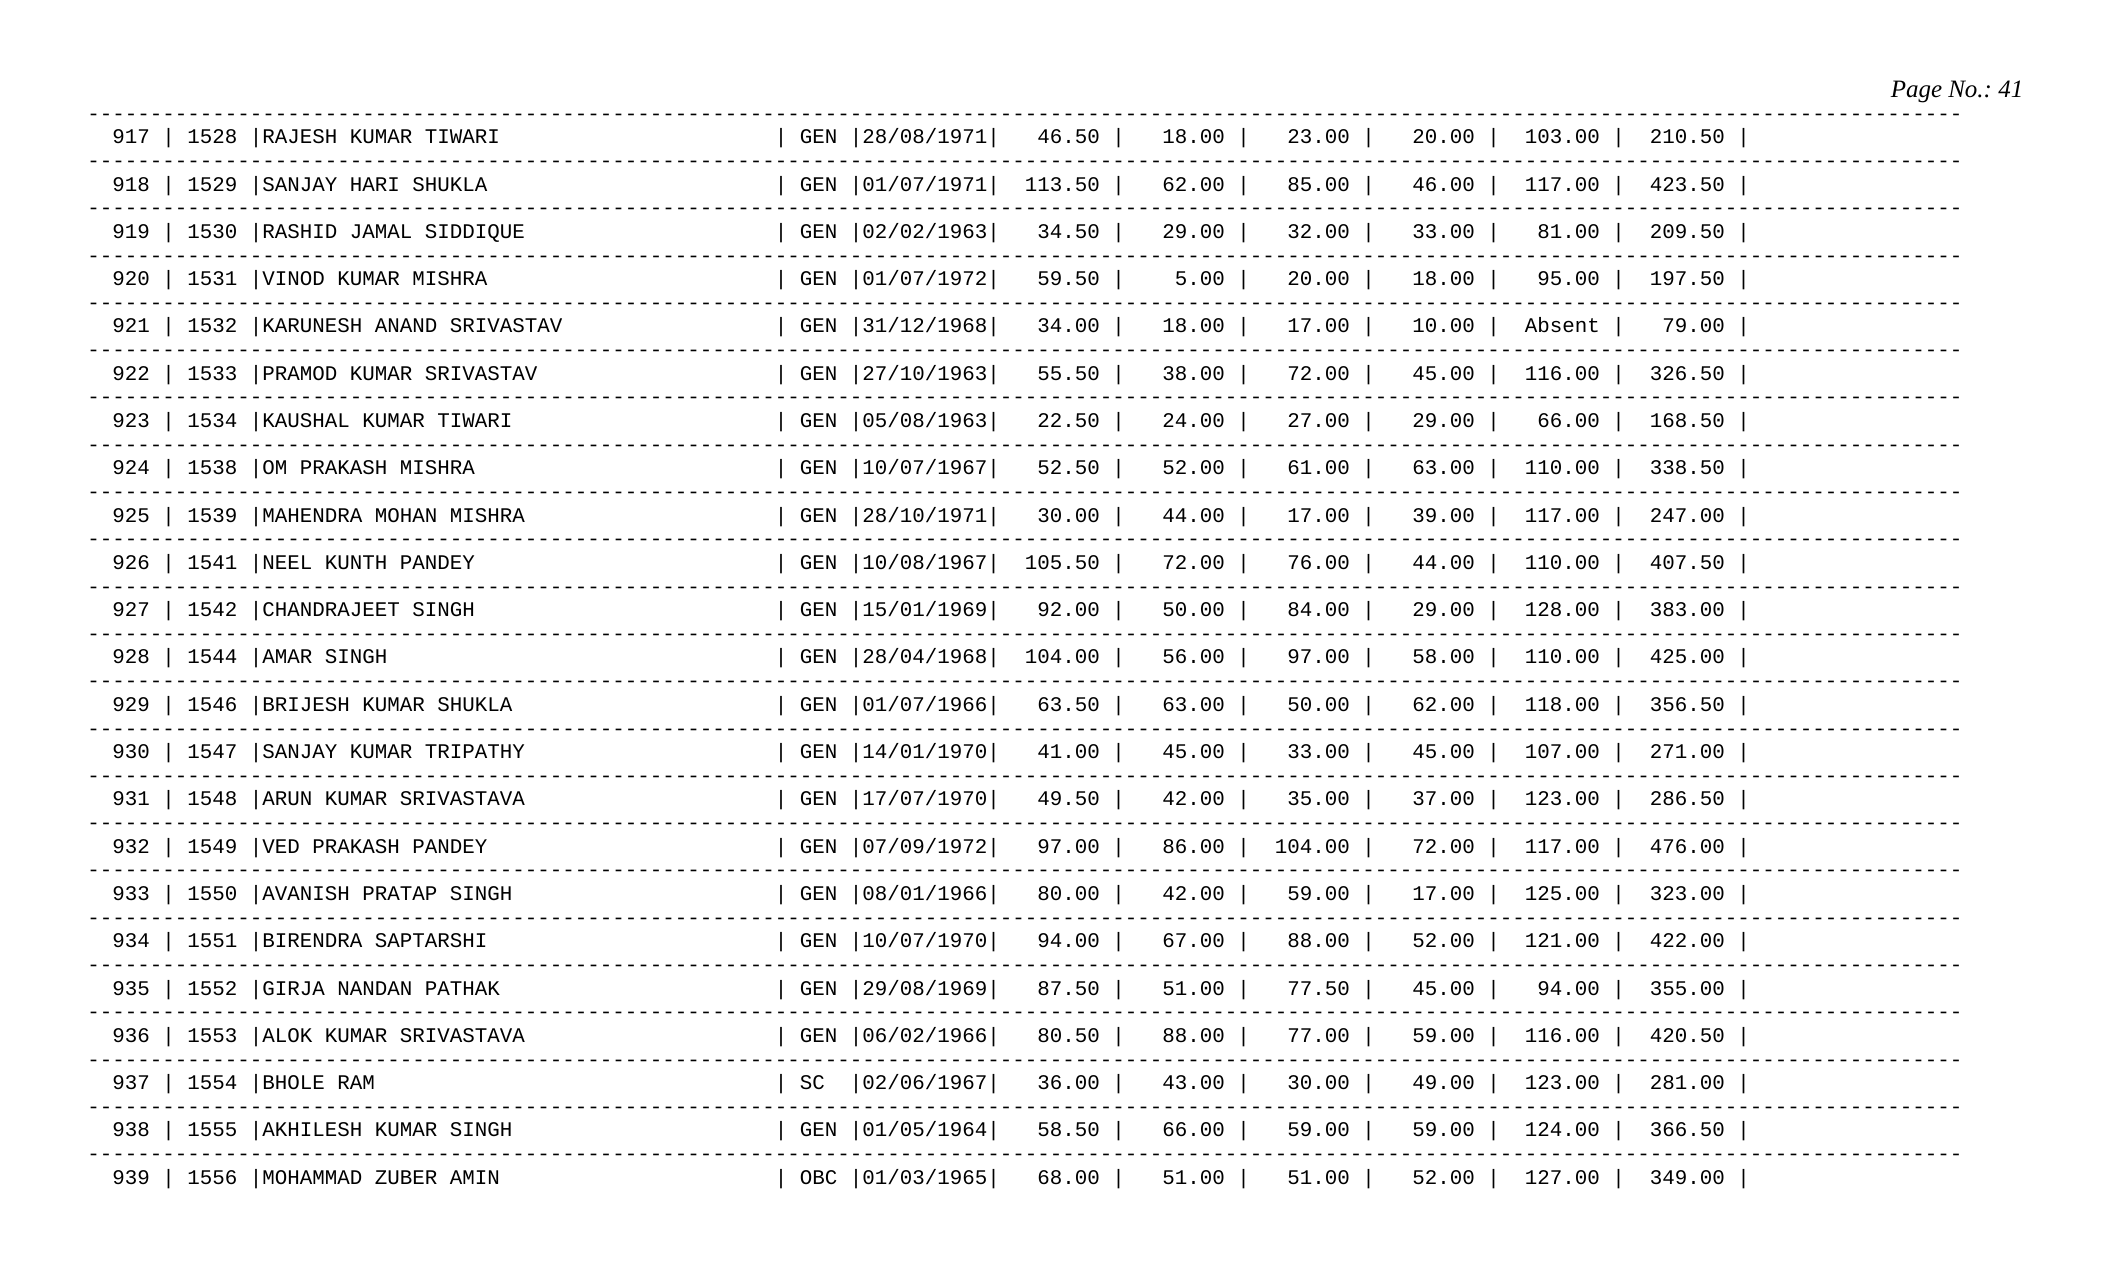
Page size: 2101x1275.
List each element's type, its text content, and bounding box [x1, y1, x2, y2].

text 938 | 1555 |AKHILESH KUMAR SINGH | GEN |01/05/1964| 58.50 | 66.00 | 59.00 | 59.00 | 124.00 | 366.50 | [87, 1119, 2025, 1143]
text 935 | 1552 |GIRJA NANDAN PATHAK | GEN |29/08/1969| 87.50 | 51.00 | 77.50 | 45.00 | 94.00 | 355.00 | [87, 978, 2025, 1001]
text ------------------------------------------------------------------------------------------------------------------------------------------------------ [87, 386, 2025, 410]
text 922 | 1533 |PRAMOD KUMAR SRIVASTAV | GEN |27/10/1963| 55.50 | 38.00 | 72.00 | 45.00 | 116.00 | 326.50 | [87, 363, 2025, 386]
text ------------------------------------------------------------------------------------------------------------------------------------------------------ [87, 150, 2025, 174]
text 931 | 1548 |ARUN KUMAR SRIVASTAVA | GEN |17/07/1970| 49.50 | 42.00 | 35.00 | 37.00 | 123.00 | 286.50 | [87, 788, 2025, 812]
text ------------------------------------------------------------------------------------------------------------------------------------------------------ [87, 765, 2025, 788]
text ------------------------------------------------------------------------------------------------------------------------------------------------------ [87, 623, 2025, 647]
text 920 | 1531 |VINOD KUMAR MISHRA | GEN |01/07/1972| 59.50 | 5.00 | 20.00 | 18.00 | 95.00 | 197.50 | [87, 268, 2025, 292]
text ------------------------------------------------------------------------------------------------------------------------------------------------------ [87, 1048, 2025, 1072]
text ------------------------------------------------------------------------------------------------------------------------------------------------------ [87, 1001, 2025, 1025]
text ------------------------------------------------------------------------------------------------------------------------------------------------------ [87, 434, 2025, 457]
text 936 | 1553 |ALOK KUMAR SRIVASTAVA | GEN |06/02/1966| 80.50 | 88.00 | 77.00 | 59.00 | 116.00 | 420.50 | [87, 1025, 2025, 1048]
text 919 | 1530 |RASHID JAMAL SIDDIQUE | GEN |02/02/1963| 34.50 | 29.00 | 32.00 | 33.00 | 81.00 | 209.50 | [87, 221, 2025, 244]
text 917 | 1528 |RAJESH KUMAR TIWARI | GEN |28/08/1971| 46.50 | 18.00 | 23.00 | 20.00 | 103.00 | 210.50 | [87, 126, 2025, 150]
text 932 | 1549 |VED PRAKASH PANDEY | GEN |07/09/1972| 97.00 | 86.00 | 104.00 | 72.00 | 117.00 | 476.00 | [87, 836, 2025, 859]
text ------------------------------------------------------------------------------------------------------------------------------------------------------ [87, 812, 2025, 836]
text 934 | 1551 |BIRENDRA SAPTARSHI | GEN |10/07/1970| 94.00 | 67.00 | 88.00 | 52.00 | 121.00 | 422.00 | [87, 930, 2025, 954]
text 928 | 1544 |AMAR SINGH | GEN |28/04/1968| 104.00 | 56.00 | 97.00 | 58.00 | 110.00 | 425.00 | [87, 647, 2025, 670]
text 924 | 1538 |OM PRAKASH MISHRA | GEN |10/07/1967| 52.50 | 52.00 | 61.00 | 63.00 | 110.00 | 338.50 | [87, 457, 2025, 481]
text 926 | 1541 |NEEL KUNTH PANDEY | GEN |10/08/1967| 105.50 | 72.00 | 76.00 | 44.00 | 110.00 | 407.50 | [87, 552, 2025, 576]
text 927 | 1542 |CHANDRAJEET SINGH | GEN |15/01/1969| 92.00 | 50.00 | 84.00 | 29.00 | 128.00 | 383.00 | [87, 599, 2025, 623]
text 939 | 1556 |MOHAMMAD ZUBER AMIN | OBC |01/03/1965| 68.00 | 51.00 | 51.00 | 52.00 | 127.00 | 349.00 | [87, 1167, 2025, 1190]
text 930 | 1547 |SANJAY KUMAR TRIPATHY | GEN |14/01/1970| 41.00 | 45.00 | 33.00 | 45.00 | 107.00 | 271.00 | [87, 741, 2025, 765]
text ------------------------------------------------------------------------------------------------------------------------------------------------------ [87, 528, 2025, 552]
text 923 | 1534 |KAUSHAL KUMAR TIWARI | GEN |05/08/1963| 22.50 | 24.00 | 27.00 | 29.00 | 66.00 | 168.50 | [87, 410, 2025, 434]
text ------------------------------------------------------------------------------------------------------------------------------------------------------ [87, 717, 2025, 741]
text 918 | 1529 |SANJAY HARI SHUKLA | GEN |01/07/1971| 113.50 | 62.00 | 85.00 | 46.00 | 117.00 | 423.50 | [87, 174, 2025, 197]
text ------------------------------------------------------------------------------------------------------------------------------------------------------ [87, 103, 2025, 126]
text 937 | 1554 |BHOLE RAM | SC |02/06/1967| 36.00 | 43.00 | 30.00 | 49.00 | 123.00 | 281.00 | [87, 1072, 2025, 1096]
text ------------------------------------------------------------------------------------------------------------------------------------------------------ [87, 954, 2025, 978]
text ------------------------------------------------------------------------------------------------------------------------------------------------------ [87, 197, 2025, 221]
text ------------------------------------------------------------------------------------------------------------------------------------------------------ [87, 292, 2025, 316]
text 925 | 1539 |MAHENDRA MOHAN MISHRA | GEN |28/10/1971| 30.00 | 44.00 | 17.00 | 39.00 | 117.00 | 247.00 | [87, 505, 2025, 528]
text ------------------------------------------------------------------------------------------------------------------------------------------------------ [87, 1143, 2025, 1167]
text ------------------------------------------------------------------------------------------------------------------------------------------------------ [87, 339, 2025, 363]
text ------------------------------------------------------------------------------------------------------------------------------------------------------ [87, 1096, 2025, 1119]
text 929 | 1546 |BRIJESH KUMAR SHUKLA | GEN |01/07/1966| 63.50 | 63.00 | 50.00 | 62.00 | 118.00 | 356.50 | [87, 694, 2025, 717]
text ------------------------------------------------------------------------------------------------------------------------------------------------------ [87, 907, 2025, 930]
text 921 | 1532 |KARUNESH ANAND SRIVASTAV | GEN |31/12/1968| 34.00 | 18.00 | 17.00 | 10.00 | Absent | 79.00 | [87, 316, 2025, 339]
text ------------------------------------------------------------------------------------------------------------------------------------------------------ [87, 244, 2025, 268]
text ------------------------------------------------------------------------------------------------------------------------------------------------------ [87, 859, 2025, 883]
text ------------------------------------------------------------------------------------------------------------------------------------------------------ [87, 576, 2025, 599]
text 933 | 1550 |AVANISH PRATAP SINGH | GEN |08/01/1966| 80.00 | 42.00 | 59.00 | 17.00 | 125.00 | 323.00 | [87, 883, 2025, 907]
text ------------------------------------------------------------------------------------------------------------------------------------------------------ [87, 670, 2025, 694]
text ------------------------------------------------------------------------------------------------------------------------------------------------------ [87, 481, 2025, 505]
